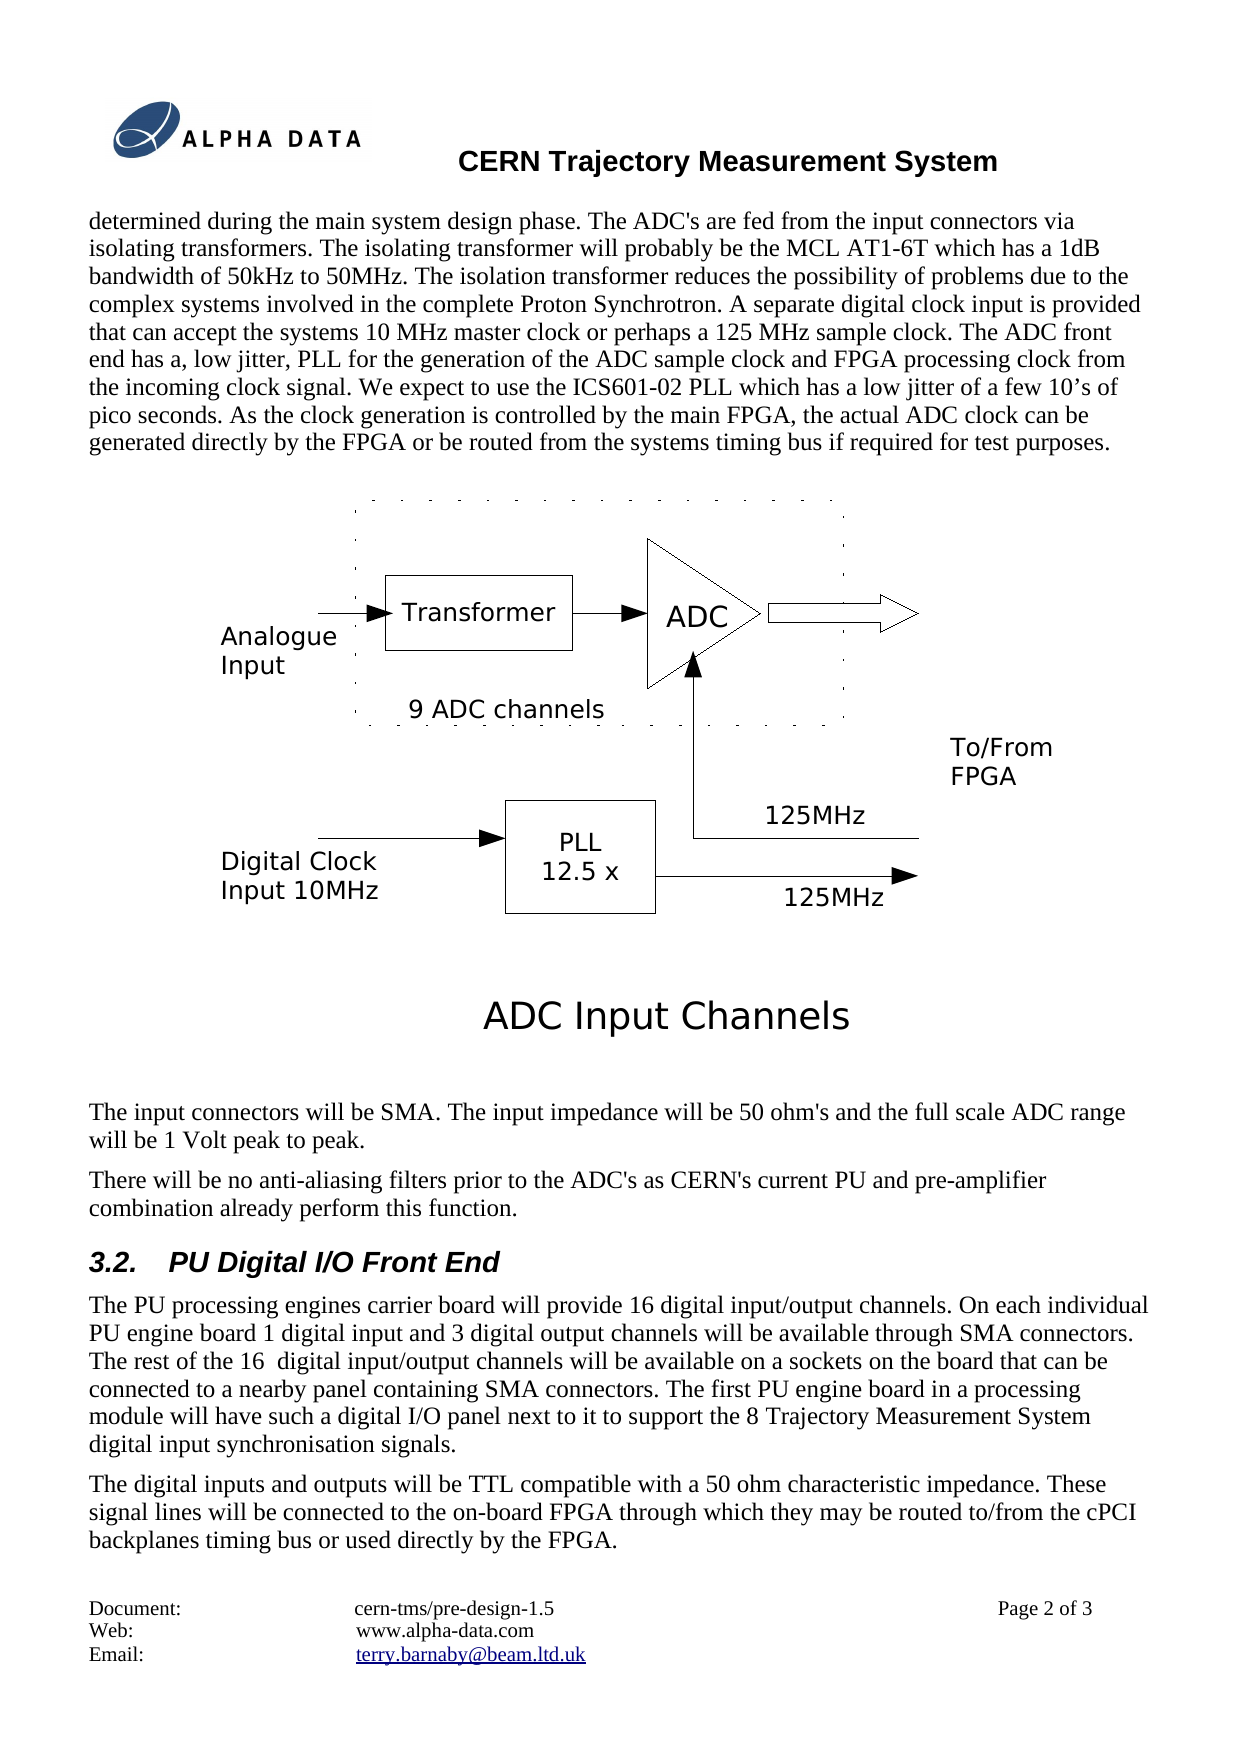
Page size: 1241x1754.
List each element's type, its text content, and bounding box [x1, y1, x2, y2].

picture [105, 97, 372, 162]
text determined during the main system design phase. The ADC's are fed from the input connectors via isolating transformers. The isolating transformer will probably be the MCL AT1-6T which has a 1dB bandwidth of 50kHz to 50MHz. The isolation transformer reduces the possibility of problems due to the complex systems involved in the complete Proton Synchrotron. A separate digital clock input is provided that can accept the systems 10 MHz master clock or perhaps a 125 MHz sample clock. The ADC front end has a, low jitter, PLL for the generation of the ADC sample clock and FPGA processing clock from the incoming clock signal. We expect to use the ICS601-02 PLL which has a low jitter of a few 10’s of pico seconds. As the clock generation is controlled by the main FPGA, the actual ADC clock can be generated directly by the FPGA or be routed from the systems timing bus if required for test purposes. [88, 207, 1152, 456]
text The PU processing engines carrier board will provide 16 digital input/output channels. On each individual PU engine board 1 digital input and 3 digital output channels will be available through SMA connectors. The rest of the 16 digital input/output channels will be available on a sockets on the board that can be connected to a nearby panel containing SMA connectors. The first PU engine board in a processing module will have such a digital I/O panel next to it to support the 8 Trajectory Measurement System digital input synchronisation signals. [88, 1292, 1152, 1458]
text The input connectors will be SMA. The input impedance will be 50 ohm's and the full scale ADC range will be 1 Volt peak to peak. [88, 1098, 1152, 1153]
text There will be no anti-aliasing filters prior to the ADC's as CERN's current PU and pre-amplifier combination already perform this function. [88, 1166, 1152, 1221]
subtitle PU Digital I/O Front End [88, 1246, 1152, 1279]
text The digital inputs and outputs will be TTL compatible with a 50 ohm characteristic impedance. These signal lines will be connected to the on-board FPGA through which they may be routed to/from the cPCI backplanes timing bus or used directly by the FPGA. [88, 1470, 1152, 1553]
